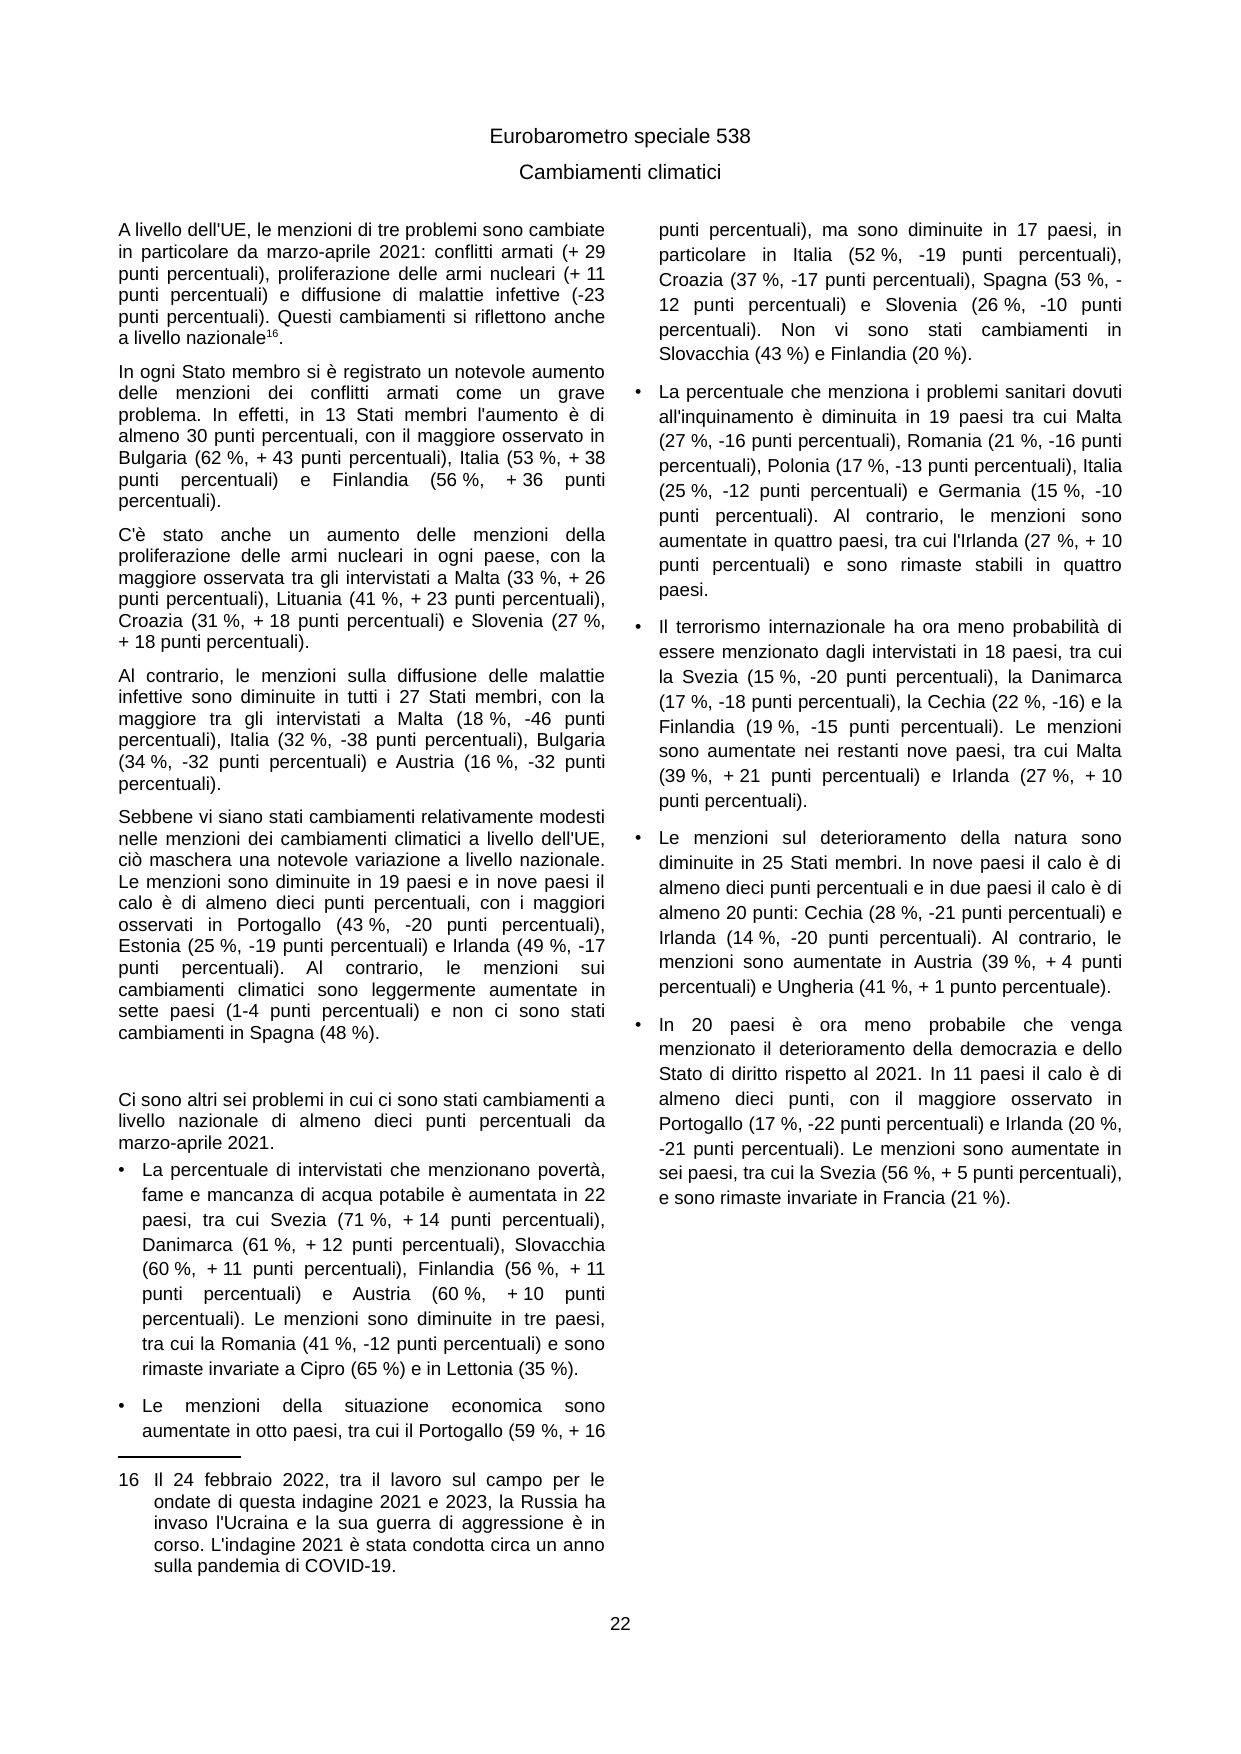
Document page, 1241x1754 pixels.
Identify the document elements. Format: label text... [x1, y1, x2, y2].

text Ci sono altri sei problemi in cui ci sono stati cambiamenti a livello nazionale di almeno dieci punti percentuali da marzo-aprile 2021. [118, 1088, 605, 1153]
list Il terrorismo internazionale ha ora meno probabilità di essere menzionato dagli intervistati in 18 paesi, tra cui la Svezia (15 %, -20 punti percentuali), la Danimarca (17 %, -18 punti percentuali), la Cechia (22 %, -16) e la Finlandia (19 %, -15 punti percentuali). Le menzioni sono aumentate nei restanti nove paesi, tra cui Malta (39 %, + 21 punti percentuali) e Irlanda (27 %, + 10 punti percentuali). [635, 616, 1122, 811]
text Al contrario, le menzioni sulla diffusione delle malattie infettive sono diminuite in tutti i 27 Stati membri, con la maggiore tra gli intervistati a Malta (18 %, -46 punti percentuali), Italia (32 %, -38 punti percentuali), Bulgaria (34 %, -32 punti percentuali) e Austria (16 %, -32 punti percentuali). [118, 664, 605, 794]
text C'è stato anche un aumento delle menzioni della proliferazione delle armi nucleari in ogni paese, con la maggiore osservata tra gli intervistati a Malta (33 %, + 26 punti percentuali), Lituania (41 %, + 23 punti percentuali), Croazia (31 %, + 18 punti percentuali) e Slovenia (27 %, + 18 punti percentuali). [118, 523, 605, 653]
text Il 24 febbraio 2022, tra il lavoro sul campo per le ondate di questa indagine 2021 e 2023, la Russia ha invaso l'Ucraina e la sua guerra di aggressione è in corso. L'indagine 2021 è stata condotta circa un anno sulla pandemia di COVID-19. [118, 1469, 605, 1577]
text Sebbene vi siano stati cambiamenti relativamente modesti nelle menzioni dei cambiamenti climatici a livello dell'UE, ciò maschera una notevole variazione a livello nazionale. Le menzioni sono diminuite in 19 paesi e in nove paesi il calo è di almeno dieci punti percentuali, con i maggiori osservati in Portogallo (43 %, -20 punti percentuali), Estonia (25 %, -19 punti percentuali) e Irlanda (49 %, -17 punti percentuali). Al contrario, le menzioni sui cambiamenti climatici sono leggermente aumentate in sette paesi (1-4 punti percentuali) e non ci sono stati cambiamenti in Spagna (48 %). [118, 806, 605, 1043]
list La percentuale che menziona i problemi sanitari dovuti all'inquinamento è diminuita in 19 paesi tra cui Malta (27 %, -16 punti percentuali), Romania (21 %, -16 punti percentuali), Polonia (17 %, -13 punti percentuali), Italia (25 %, -12 punti percentuali) e Germania (15 %, -10 punti percentuali). Al contrario, le menzioni sono aumentate in quattro paesi, tra cui l'Irlanda (27 %, + 10 punti percentuali) e sono rimaste stabili in quattro paesi. [635, 381, 1122, 601]
list Le menzioni della situazione economica sono aumentate in otto paesi, tra cui il Portogallo (59 %, + 16 [118, 1395, 605, 1441]
list punti percentuali), ma sono diminuite in 17 paesi, in particolare in Italia (52 %, -19 punti percentuali), Croazia (37 %, -17 punti percentuali), Spagna (53 %, -12 punti percentuali) e Slovenia (26 %, -10 punti percentuali). Non vi sono stati cambiamenti in Slovacchia (43 %) e Finlandia (20 %). [635, 219, 1122, 365]
text In ogni Stato membro si è registrato un notevole aumento delle menzioni dei conflitti armati come un grave problema. In effetti, in 13 Stati membri l'aumento è di almeno 30 punti percentuali, con il maggiore osservato in Bulgaria (62 %, + 43 punti percentuali), Italia (53 %, + 38 punti percentuali) e Finlandia (56 %, + 36 punti percentuali). [118, 361, 605, 511]
list In 20 paesi è ora meno probabile che venga menzionato il deterioramento della democrazia e dello Stato di diritto rispetto al 2021. In 11 paesi il calo è di almeno dieci punti, con il maggiore osservato in Portogallo (17 %, -22 punti percentuali) e Irlanda (20 %, -21 punti percentuali). Le menzioni sono aumentate in sei paesi, tra cui la Svezia (56 %, + 5 punti percentuali), e sono rimaste invariate in Francia (21 %). [635, 1013, 1122, 1208]
list Le menzioni sul deterioramento della natura sono diminuite in 25 Stati membri. In nove paesi il calo è di almeno dieci punti percentuali e in due paesi il calo è di almeno 20 punti: Cechia (28 %, -21 punti percentuali) e Irlanda (14 %, -20 punti percentuali). Al contrario, le menzioni sono aumentate in Austria (39 %, + 4 punti percentuali) e Ungheria (41 %, + 1 punto percentuale). [635, 827, 1122, 998]
list La percentuale di intervistati che menzionano povertà, fame e mancanza di acqua potabile è aumentata in 22 paesi, tra cui Svezia (71 %, + 14 punti percentuali), Danimarca (61 %, + 12 punti percentuali), Slovacchia (60 %, + 11 punti percentuali), Finlandia (56 %, + 11 punti percentuali) e Austria (60 %, + 10 punti percentuali). Le menzioni sono diminuite in tre paesi, tra cui la Romania (41 %, -12 punti percentuali) e sono rimaste invariate a Cipro (65 %) e in Lettonia (35 %). [118, 1159, 605, 1379]
text A livello dell'UE, le menzioni di tre problemi sono cambiate in particolare da marzo-aprile 2021: conflitti armati (+ 29 punti percentuali), proliferazione delle armi nucleari (+ 11 punti percentuali) e diffusione di malattie infettive (-23 punti percentuali). Questi cambiamenti si riflettono anche a livello nazionale. [118, 219, 605, 349]
